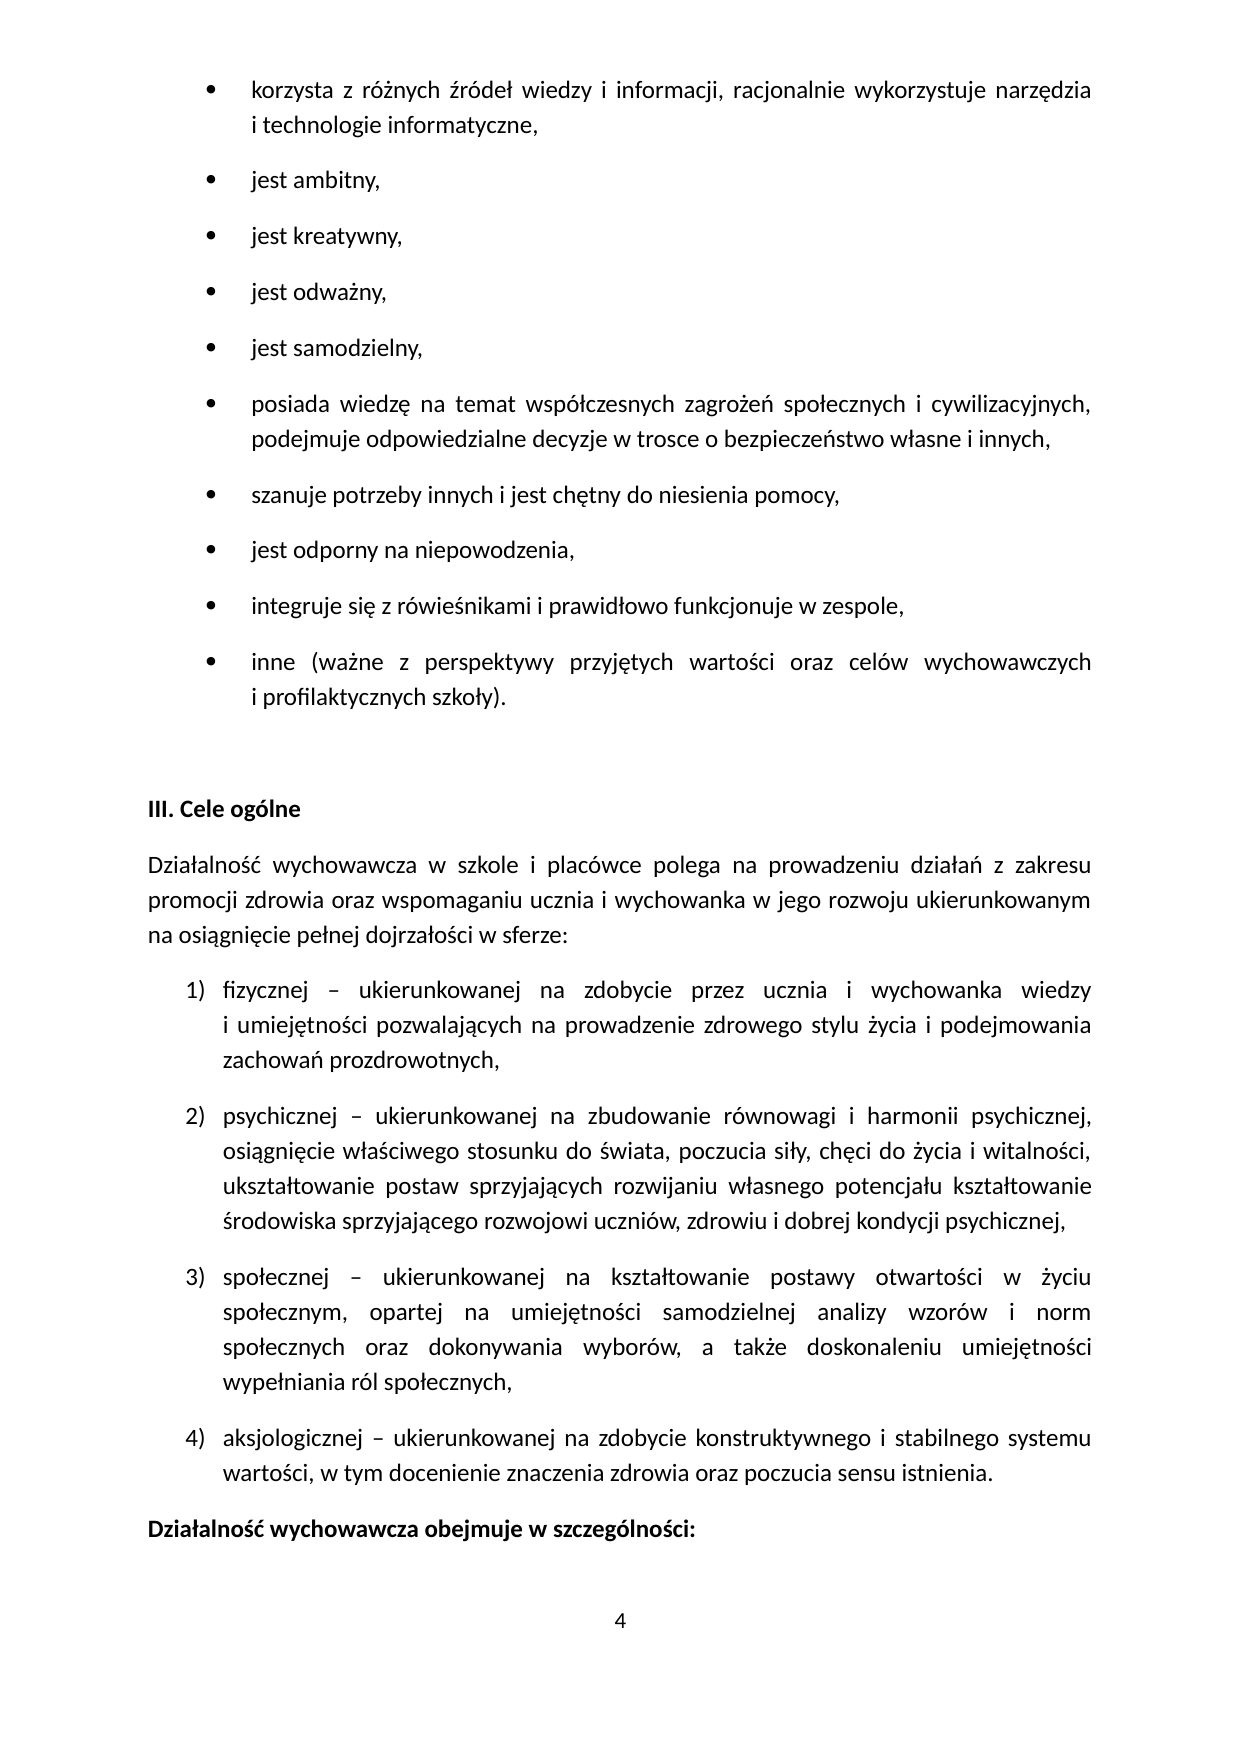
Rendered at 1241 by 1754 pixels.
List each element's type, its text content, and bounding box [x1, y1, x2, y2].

list jest ambitny, [207, 164, 1093, 195]
list fizycznej – ukierunkowanej na zdobycie przez ucznia i wychowanka wiedzy i umiejętności pozwalających na prowadzenie zdrowego stylu życia i podejmowania zachowań prozdrowotnych, [185, 974, 1093, 1075]
list inne (ważne z perspektywy przyjętych wartości oraz celów wychowawczych i profilaktycznych szkoły). [207, 646, 1093, 712]
list korzysta z różnych źródeł wiedzy i informacji, racjonalnie wykorzystuje narzędzia i technologie informatyczne, [207, 74, 1093, 139]
list jest kreatywny, [207, 220, 1093, 251]
list szanuje potrzeby innych i jest chętny do niesienia pomocy, [207, 479, 1093, 509]
list jest odważny, [207, 276, 1093, 307]
list społecznej – ukierunkowanej na kształtowanie postawy otwartości w życiu społecznym, opartej na umiejętności samodzielnej analizy wzorów i norm społecznych oraz dokonywania wyborów, a także doskonaleniu umiejętności wypełniania ról społecznych, [185, 1261, 1093, 1397]
text Działalność wychowawcza w szkole i placówce polega na prowadzeniu działań z zakresu promocji zdrowia oraz wspomaganiu ucznia i wychowanka w jego rozwoju ukierunkowanym na osiągnięcie pełnej dojrzałości w sferze: [148, 849, 1093, 949]
text III. Cele ogólne [148, 793, 1093, 823]
list jest samodzielny, [207, 332, 1093, 363]
list psychicznej – ukierunkowanej na zbudowanie równowagi i harmonii psychicznej, osiągnięcie właściwego stosunku do świata, poczucia siły, chęci do życia i witalności, ukształtowanie postaw sprzyjających rozwijaniu własnego potencjału kształtowanie środowiska sprzyjającego rozwojowi uczniów, zdrowiu i dobrej kondycji psychicznej, [185, 1100, 1093, 1236]
text Działalność wychowawcza obejmuje w szczególności: [148, 1513, 1093, 1543]
list aksjologicznej – ukierunkowanej na zdobycie konstruktywnego i stabilnego systemu wartości, w tym docenienie znaczenia zdrowia oraz poczucia sensu istnienia. [185, 1422, 1093, 1488]
list integruje się z rówieśnikami i prawidłowo funkcjonuje w zespole, [207, 590, 1093, 621]
list jest odporny na niepowodzenia, [207, 534, 1093, 565]
list posiada wiedzę na temat współczesnych zagrożeń społecznych i cywilizacyjnych, podejmuje odpowiedzialne decyzje w trosce o bezpieczeństwo własne i innych, [207, 388, 1093, 453]
